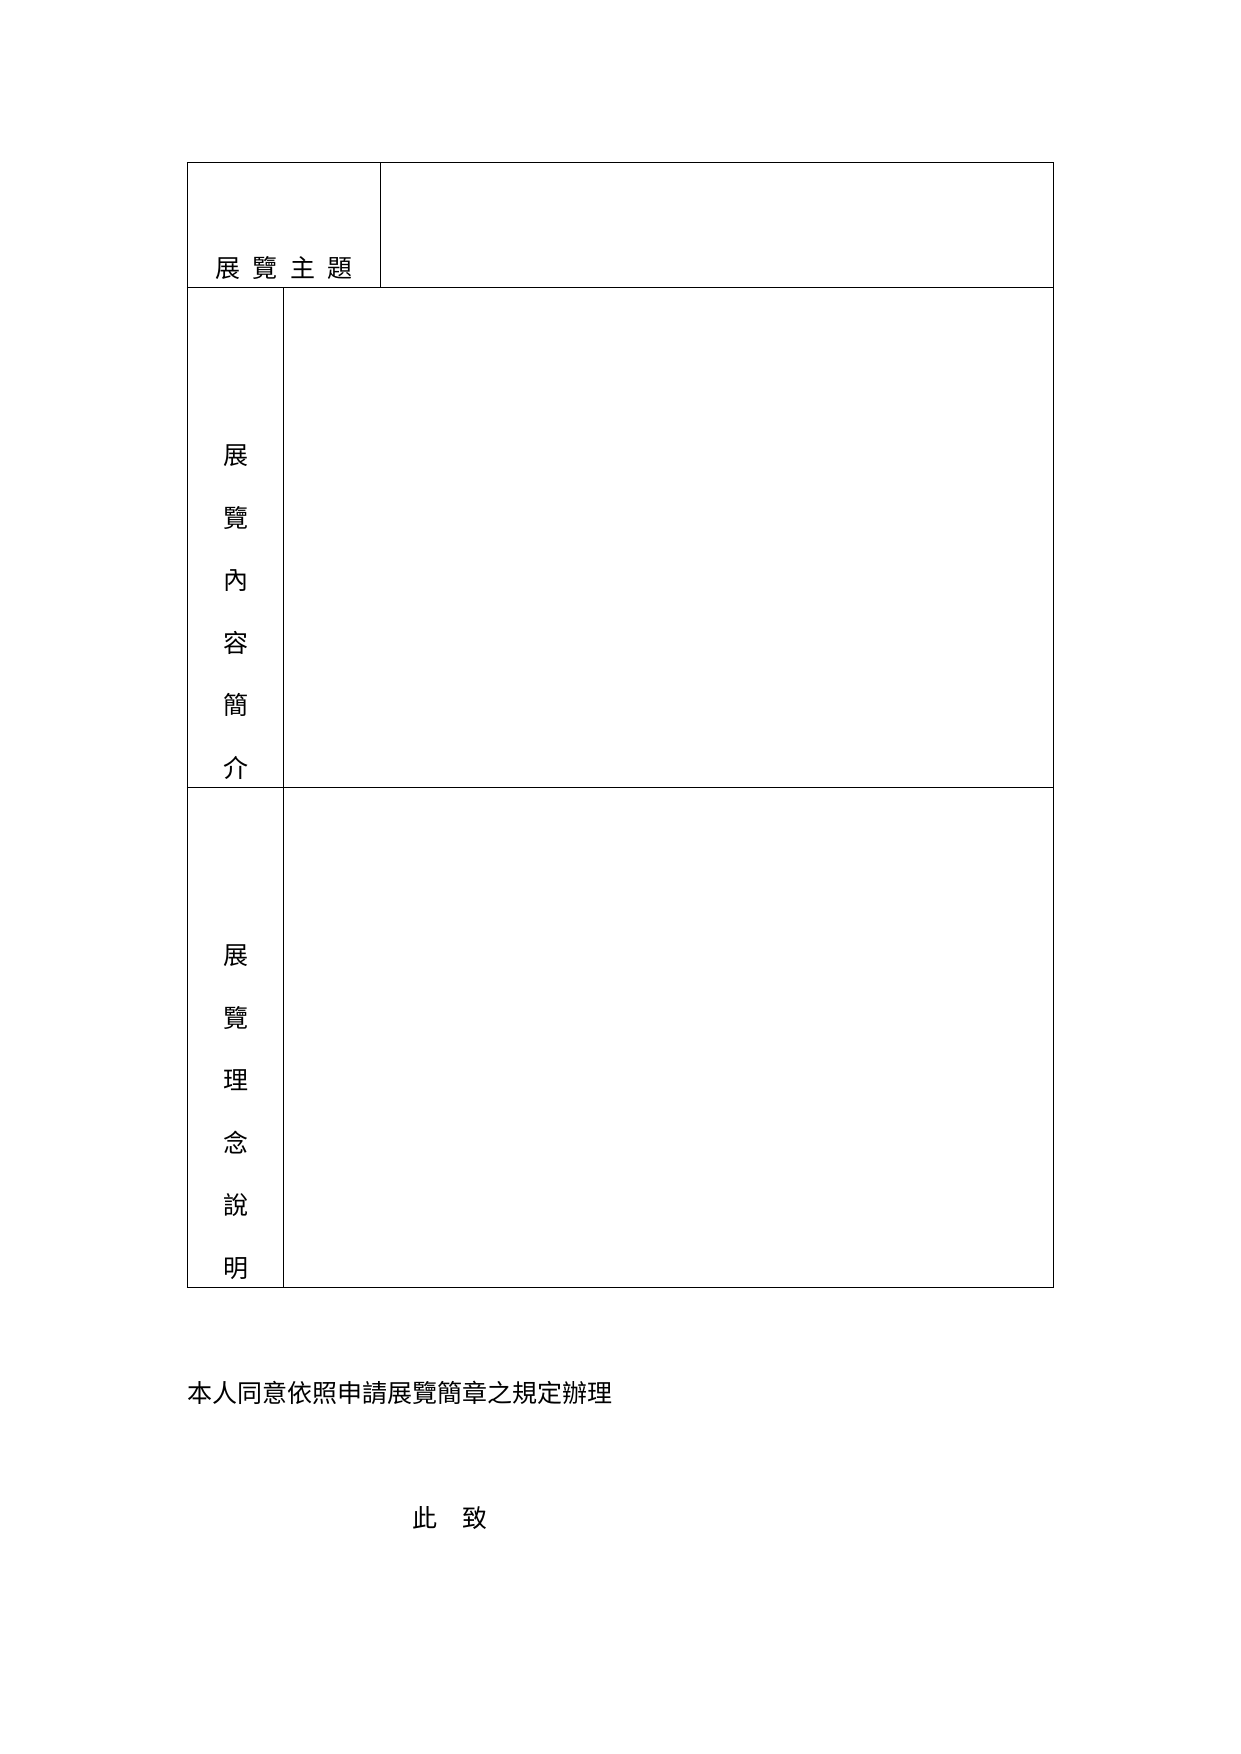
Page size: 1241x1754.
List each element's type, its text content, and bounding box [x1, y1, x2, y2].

text 本人同意依照申請展覽簡章之規定辦理 [187, 1350, 1053, 1412]
table_cell [284, 788, 1053, 1287]
text 此 致 [187, 1475, 1053, 1537]
table_cell 展 覽 內 容 簡 介 [188, 288, 283, 787]
table_cell 展 覽 主 題 [188, 163, 380, 287]
table_cell [381, 163, 1053, 287]
table_cell 展 覽 理 念 說 明 [188, 788, 283, 1287]
table_cell [284, 288, 1053, 787]
